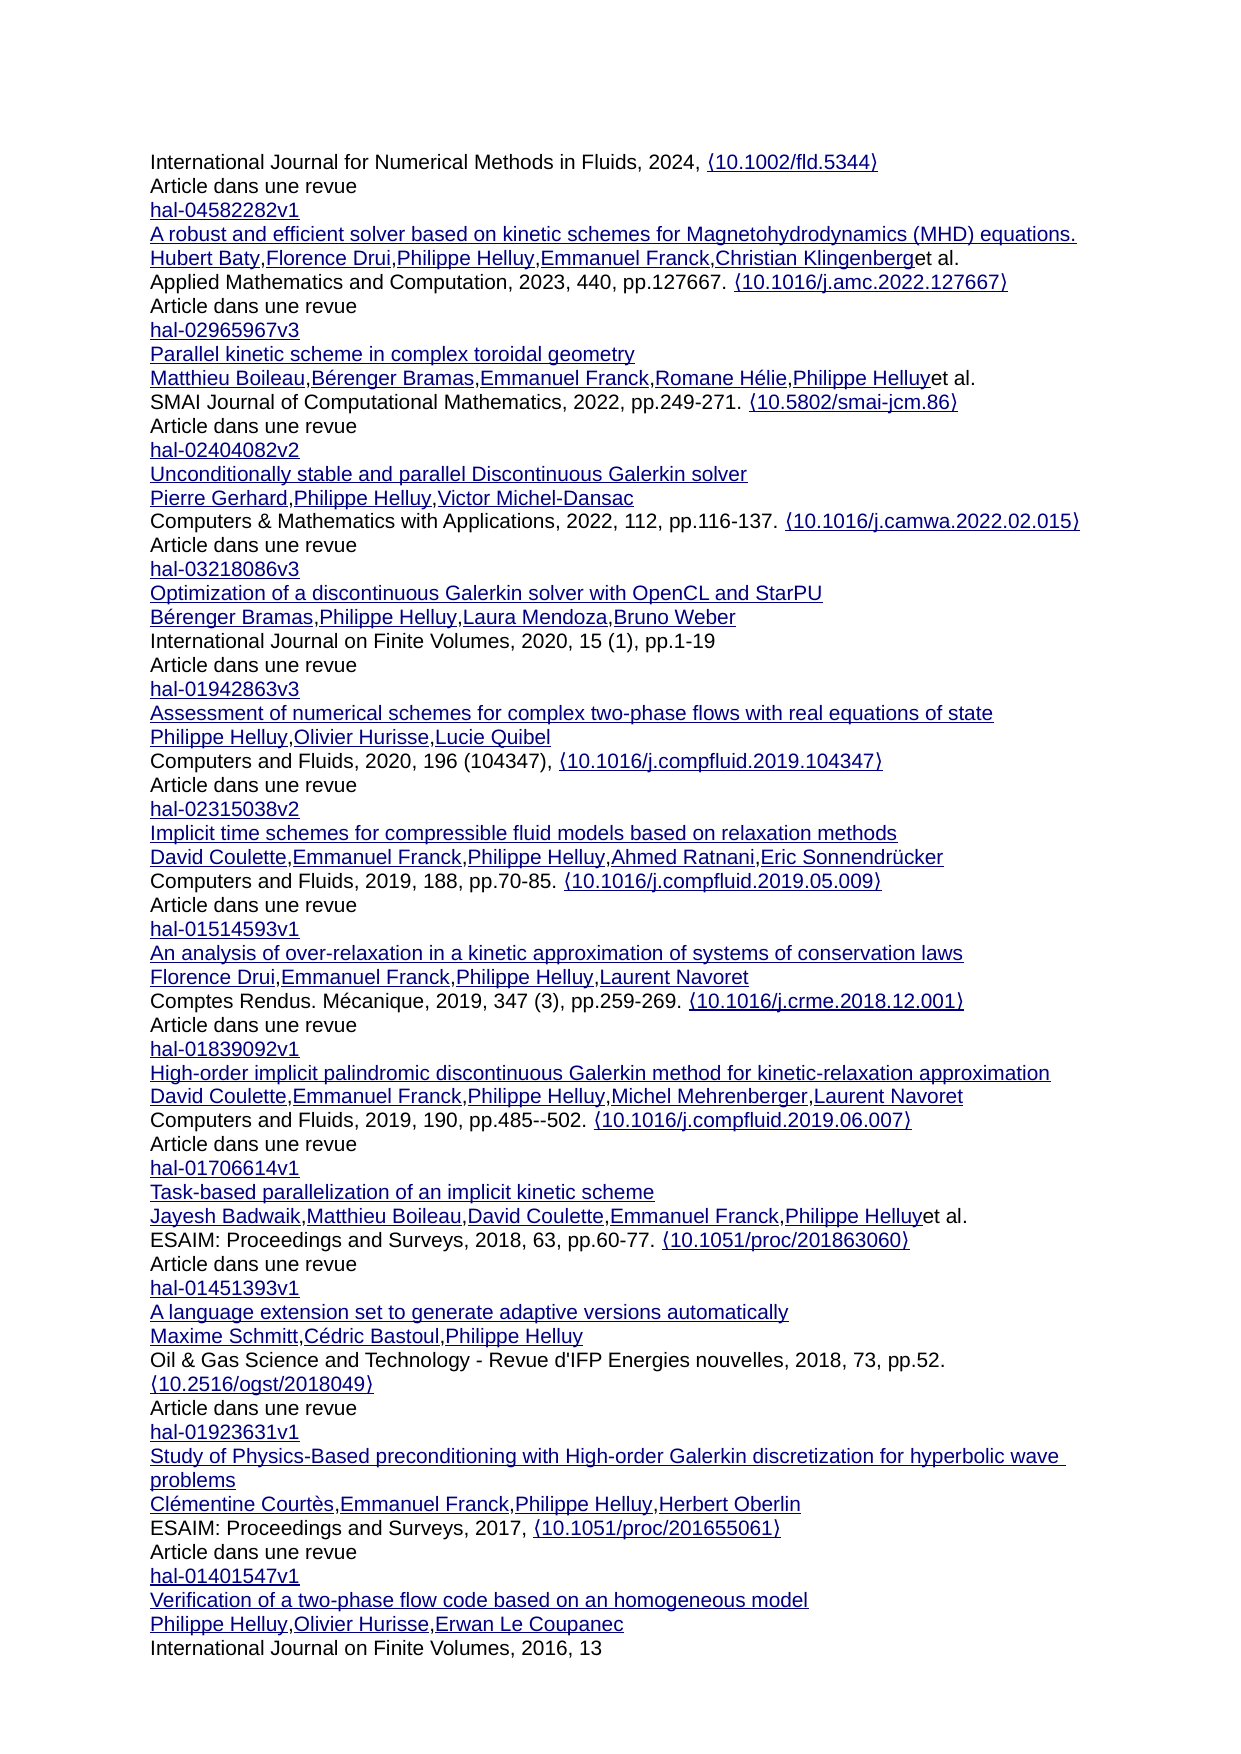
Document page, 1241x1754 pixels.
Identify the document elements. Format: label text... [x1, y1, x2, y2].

table_cell A robust and efficient solver based on kinetic schemes for Magnetohydrodynamics (MHD) equations. Hubert Baty,Florence Drui,Philippe Helluy,Emmanuel Franck,Christian Klingenberget al. Applied Mathematics and Computation, 2023, 440, pp.127667. ⟨10.1016/j.amc.2022.127667⟩ Article dans une revue hal-02965967v3 [150, 222, 1090, 342]
table_cell Task-based parallelization of an implicit kinetic scheme Jayesh Badwaik,Matthieu Boileau,David Coulette,Emmanuel Franck,Philippe Helluyet al. ESAIM: Proceedings and Surveys, 2018, 63, pp.60-77. ⟨10.1051/proc/201863060⟩ Article dans une revue hal-01451393v1 [150, 1180, 1090, 1300]
table_cell A language extension set to generate adaptive versions automatically Maxime Schmitt,Cédric Bastoul,Philippe Helluy Oil & Gas Science and Technology - Revue d'IFP Energies nouvelles, 2018, 73, pp.52. ⟨10.2516/ogst/2018049⟩ Article dans une revue hal-01923631v1 [150, 1300, 1090, 1444]
table_cell International Journal for Numerical Methods in Fluids, 2024, ⟨10.1002/fld.5344⟩ Article dans une revue hal-04582282v1 [150, 150, 1090, 222]
table_cell Assessment of numerical schemes for complex two-phase flows with real equations of state Philippe Helluy,Olivier Hurisse,Lucie Quibel Computers and Fluids, 2020, 196 (104347), ⟨10.1016/j.compfluid.2019.104347⟩ Article dans une revue hal-02315038v2 [150, 701, 1090, 821]
table_cell Study of Physics-Based preconditioning with High-order Galerkin discretization for hyperbolic wave problems Clémentine Courtès,Emmanuel Franck,Philippe Helluy,Herbert Oberlin ESAIM: Proceedings and Surveys, 2017, ⟨10.1051/proc/201655061⟩ Article dans une revue hal-01401547v1 [150, 1444, 1090, 1587]
table_cell Unconditionally stable and parallel Discontinuous Galerkin solver Pierre Gerhard,Philippe Helluy,Victor Michel-Dansac Computers & Mathematics with Applications, 2022, 112, pp.116-137. ⟨10.1016/j.camwa.2022.02.015⟩ Article dans une revue hal-03218086v3 [150, 461, 1090, 581]
table_cell High-order implicit palindromic discontinuous Galerkin method for kinetic-relaxation approximation David Coulette,Emmanuel Franck,Philippe Helluy,Michel Mehrenberger,Laurent Navoret Computers and Fluids, 2019, 190, pp.485--502. ⟨10.1016/j.compfluid.2019.06.007⟩ Article dans une revue hal-01706614v1 [150, 1060, 1090, 1180]
table_cell Optimization of a discontinuous Galerkin solver with OpenCL and StarPU Bérenger Bramas,Philippe Helluy,Laura Mendoza,Bruno Weber International Journal on Finite Volumes, 2020, 15 (1), pp.1-19 Article dans une revue hal-01942863v3 [150, 581, 1090, 701]
table_cell Verification of a two-phase flow code based on an homogeneous model Philippe Helluy,Olivier Hurisse,Erwan Le Coupanec International Journal on Finite Volumes, 2016, 13 [150, 1588, 1090, 1659]
table_cell Parallel kinetic scheme in complex toroidal geometry Matthieu Boileau,Bérenger Bramas,Emmanuel Franck,Romane Hélie,Philippe Helluyet al. SMAI Journal of Computational Mathematics, 2022, pp.249-271. ⟨10.5802/smai-jcm.86⟩ Article dans une revue hal-02404082v2 [150, 342, 1090, 461]
table_cell Implicit time schemes for compressible fluid models based on relaxation methods David Coulette,Emmanuel Franck,Philippe Helluy,Ahmed Ratnani,Eric Sonnendrücker Computers and Fluids, 2019, 188, pp.70-85. ⟨10.1016/j.compfluid.2019.05.009⟩ Article dans une revue hal-01514593v1 [150, 821, 1090, 941]
table_cell An analysis of over-relaxation in a kinetic approximation of systems of conservation laws Florence Drui,Emmanuel Franck,Philippe Helluy,Laurent Navoret Comptes Rendus. Mécanique, 2019, 347 (3), pp.259-269. ⟨10.1016/j.crme.2018.12.001⟩ Article dans une revue hal-01839092v1 [150, 941, 1090, 1060]
